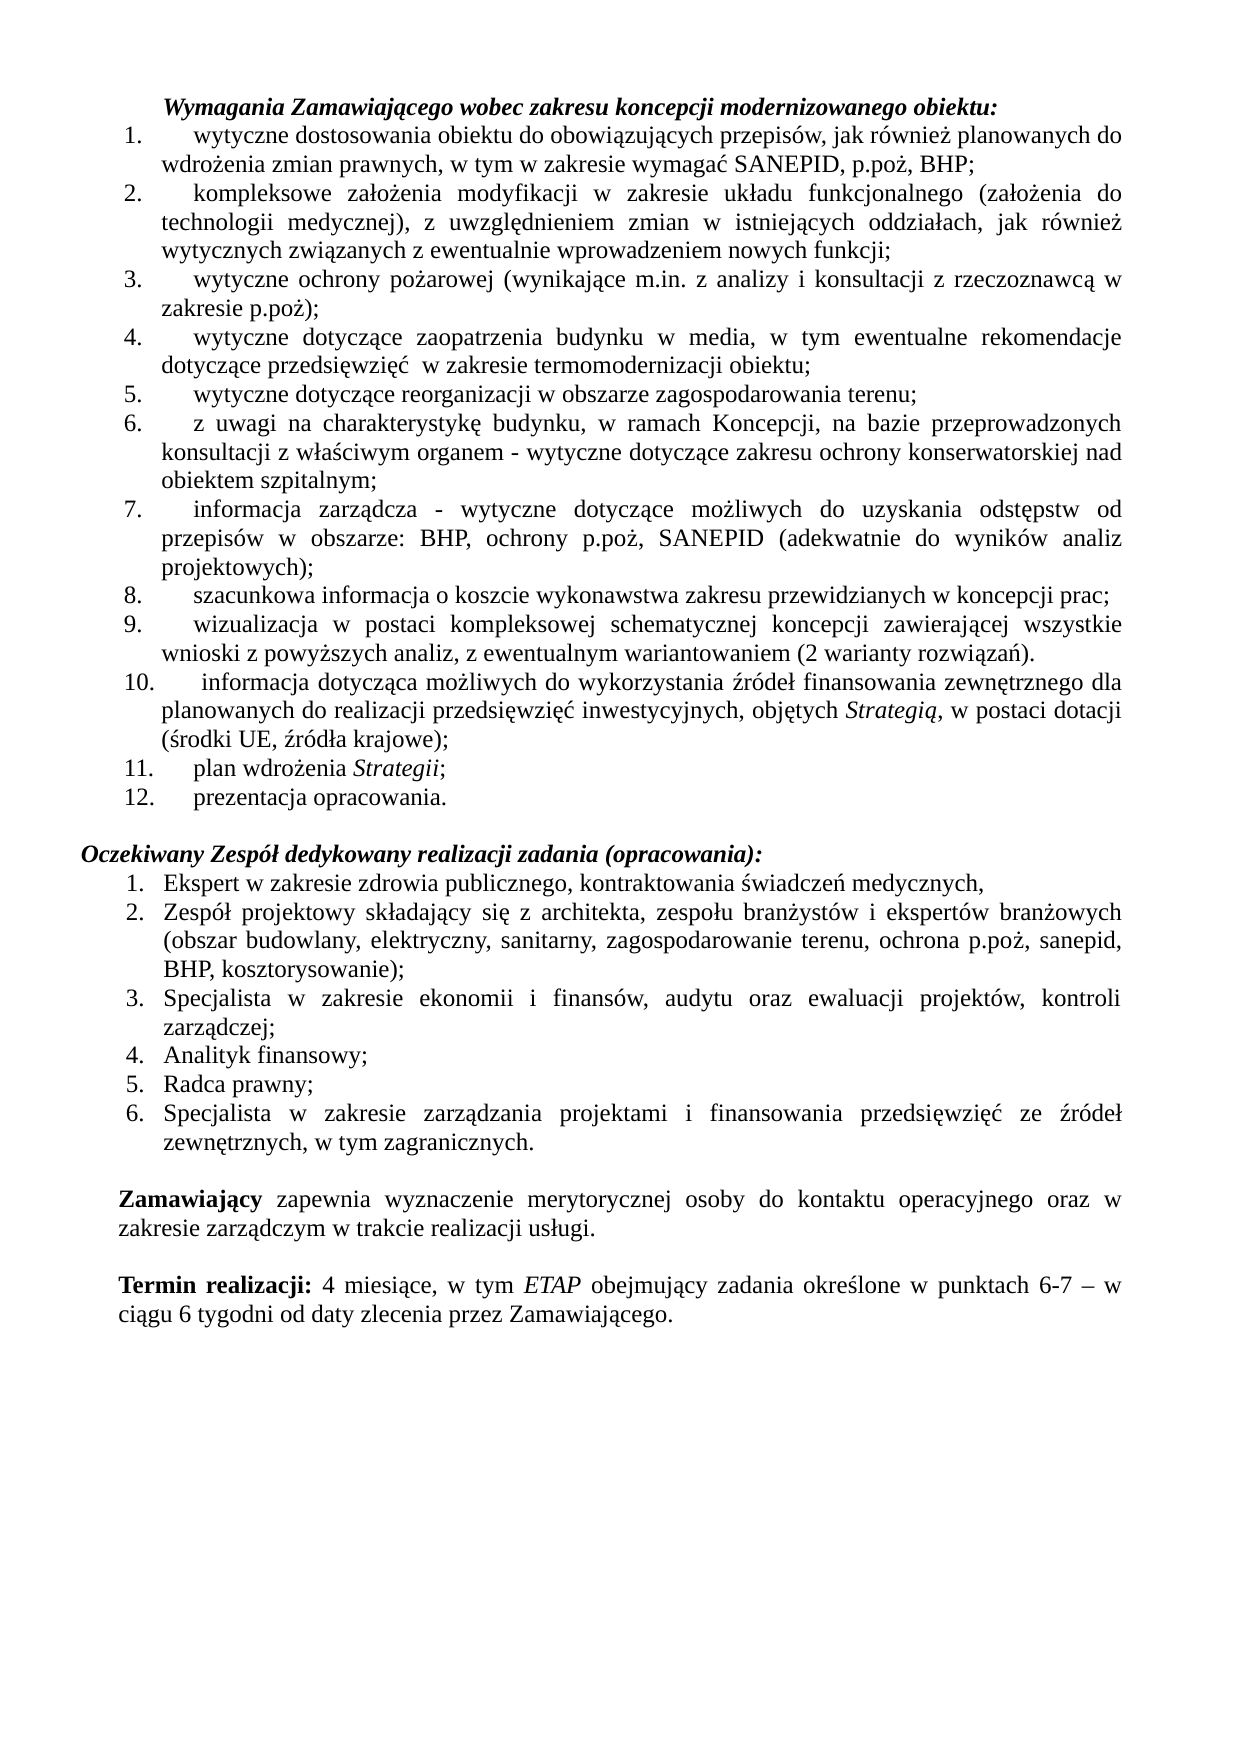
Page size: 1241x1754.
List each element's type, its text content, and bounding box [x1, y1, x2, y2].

list informacja zarządcza - wytyczne dotyczące możliwych do uzyskania odstępstw od przepisów w obszarze: BHP, ochrony p.poż, SANEPID (adekwatnie do wyników analiz projektowych); [124, 494, 1122, 581]
list informacja dotycząca możliwych do wykorzystania źródeł finansowania zewnętrznego dla planowanych do realizacji przedsięwzięć inwestycyjnych, objętych Strategią, w postaci dotacji (środki UE, źródła krajowe); [124, 667, 1122, 753]
text Wymagania Zamawiającego wobec zakresu koncepcji modernizowanego obiektu: [162, 92, 1122, 121]
text Zamawiający zapewnia wyznaczenie merytorycznej osoby do kontaktu operacyjnego oraz w zakresie zarządczym w trakcie realizacji usługi. [118, 1184, 1122, 1242]
list Radca prawny; [126, 1069, 1122, 1098]
list prezentacja opracowania. [124, 782, 1122, 811]
list kompleksowe założenia modyfikacji w zakresie układu funkcjonalnego (założenia do technologii medycznej), z uwzględnieniem zmian w istniejących oddziałach, jak również wytycznych związanych z ewentualnie wprowadzeniem nowych funkcji; [124, 178, 1122, 264]
list Specjalista w zakresie ekonomii i finansów, audytu oraz ewaluacji projektów, kontroli zarządczej; [126, 983, 1122, 1041]
list Specjalista w zakresie zarządzania projektami i finansowania przedsięwzięć ze źródeł zewnętrznych, w tym zagranicznych. [126, 1098, 1122, 1156]
list wytyczne dotyczące zaopatrzenia budynku w media, w tym ewentualne rekomendacje dotyczące przedsięwzięć w zakresie termomodernizacji obiektu; [124, 322, 1122, 379]
text Oczekiwany Zespół dedykowany realizacji zadania (opracowania): [81, 839, 1122, 868]
list plan wdrożenia Strategii; [124, 753, 1122, 782]
list szacunkowa informacja o koszcie wykonawstwa zakresu przewidzianych w koncepcji prac; [124, 581, 1122, 609]
list Analityk finansowy; [126, 1041, 1122, 1069]
list wytyczne dostosowania obiektu do obowiązujących przepisów, jak również planowanych do wdrożenia zmian prawnych, w tym w zakresie wymagać SANEPID, p.poż, BHP; [124, 121, 1122, 178]
list wizualizacja w postaci kompleksowej schematycznej koncepcji zawierającej wszystkie wnioski z powyższych analiz, z ewentualnym wariantowaniem (2 warianty rozwiązań). [124, 609, 1122, 667]
text Termin realizacji: 4 miesiące, w tym ETAP obejmujący zadania określone w punktach 6-7 – w ciągu 6 tygodni od daty zlecenia przez Zamawiającego. [118, 1271, 1122, 1328]
list Ekspert w zakresie zdrowia publicznego, kontraktowania świadczeń medycznych, [126, 868, 1122, 897]
list z uwagi na charakterystykę budynku, w ramach Koncepcji, na bazie przeprowadzonych konsultacji z właściwym organem - wytyczne dotyczące zakresu ochrony konserwatorskiej nad obiektem szpitalnym; [124, 408, 1122, 494]
list wytyczne ochrony pożarowej (wynikające m.in. z analizy i konsultacji z rzeczoznawcą w zakresie p.poż); [124, 264, 1122, 322]
list Zespół projektowy składający się z architekta, zespołu branżystów i ekspertów branżowych (obszar budowlany, elektryczny, sanitarny, zagospodarowanie terenu, ochrona p.poż, sanepid, BHP, kosztorysowanie); [126, 897, 1122, 983]
list wytyczne dotyczące reorganizacji w obszarze zagospodarowania terenu; [124, 379, 1122, 408]
